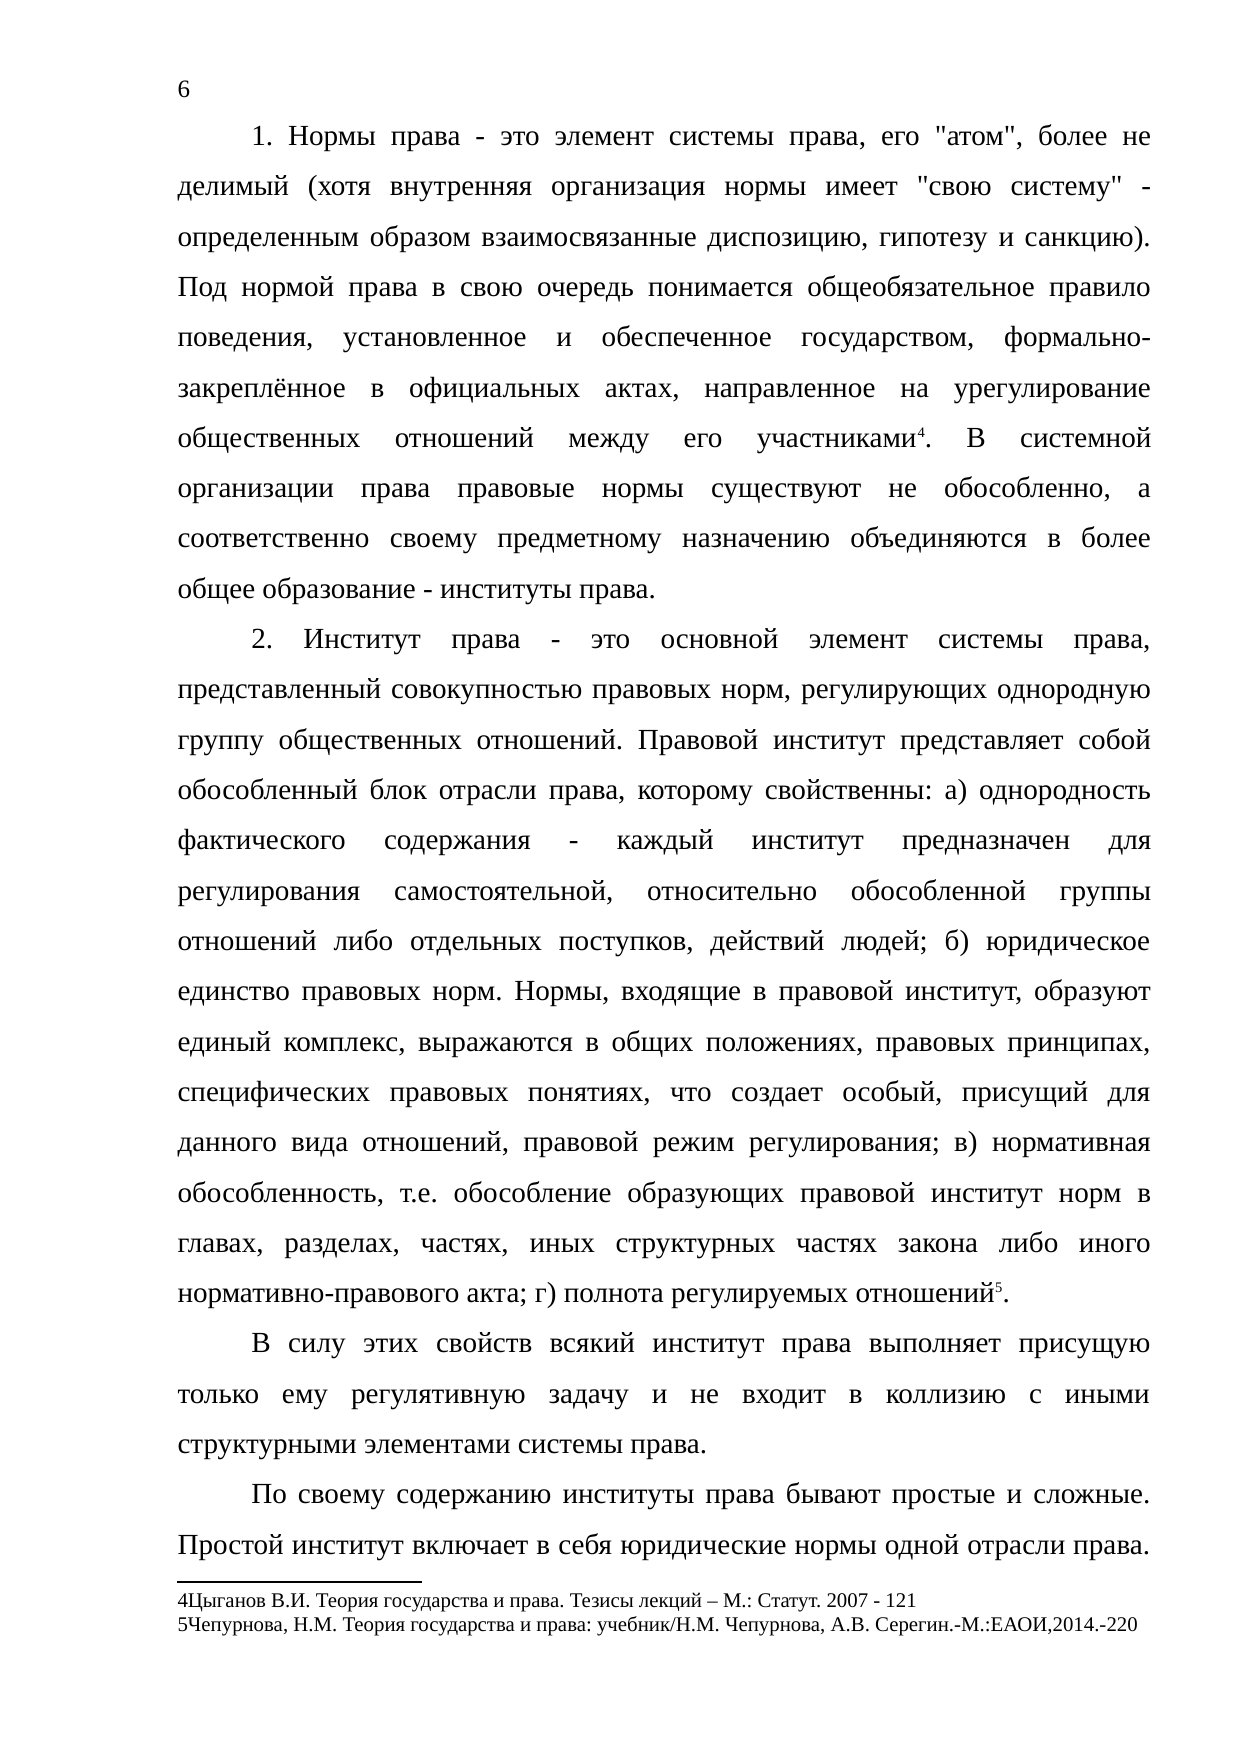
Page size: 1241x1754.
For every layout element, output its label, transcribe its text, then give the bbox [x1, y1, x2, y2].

text По своему содержанию институты права бывают простые и сложные. Простой институт включает в себя юридические нормы одной отрасли права. [177, 1477, 1152, 1560]
text Чепурнова, Н.М. Теория государства и права: учебник/Н.М. Чепурнова, А.В. Серегин.-М.:ЕАОИ,2014.-220 [177, 1612, 1152, 1636]
text В силу этих свойств всякий институт права выполняет присущую только ему регулятивную задачу и не входит в коллизию с иными структурными элементами системы права. [177, 1326, 1152, 1460]
text 2. Институт права - это основной элемент системы права, представленный совокупностью правовых норм, регулирующих однородную группу общественных отношений. Правовой институт представляет собой обособленный блок отрасли права, которому свойственны: а) однородность фактического содержания - каждый институт предназначен для регулирования самостоятельной, относительно обособленной группы отношений либо отдельных поступков, действий людей; б) юридическое единство правовых норм. Нормы, входящие в правовой институт, образуют единый комплекс, выражаются в общих положениях, правовых принципах, специфических правовых понятиях, что создает особый, присущий для данного вида отношений, правовой режим регулирования; в) нормативная обособленность, т.е. обособление образующих правовой институт норм в главах, разделах, частях, иных структурных частях закона либо иного нормативно-правового акта; г) полнота регулируемых отношений. [177, 621, 1152, 1309]
text 1. Нормы права - это элемент системы права, его "атом", более не делимый (хотя внутренняя организация нормы имеет "свою систему" - определенным образом взаимосвязанные диспозицию, гипотезу и санкцию). Под нормой права в свою очередь понимается общеобязательное правило поведения, установленное и обеспеченное государством, формально-закреплённое в официальных актах, направленное на урегулирование общественных отношений между его участниками. В системной организации права правовые нормы существуют не обособленно, а соответственно своему предметному назначению объединяются в более общее образование - институты права. [177, 118, 1152, 604]
text Цыганов В.И. Теория государства и права. Тезисы лекций – М.: Статут. 2007 - 121 [177, 1588, 1152, 1612]
